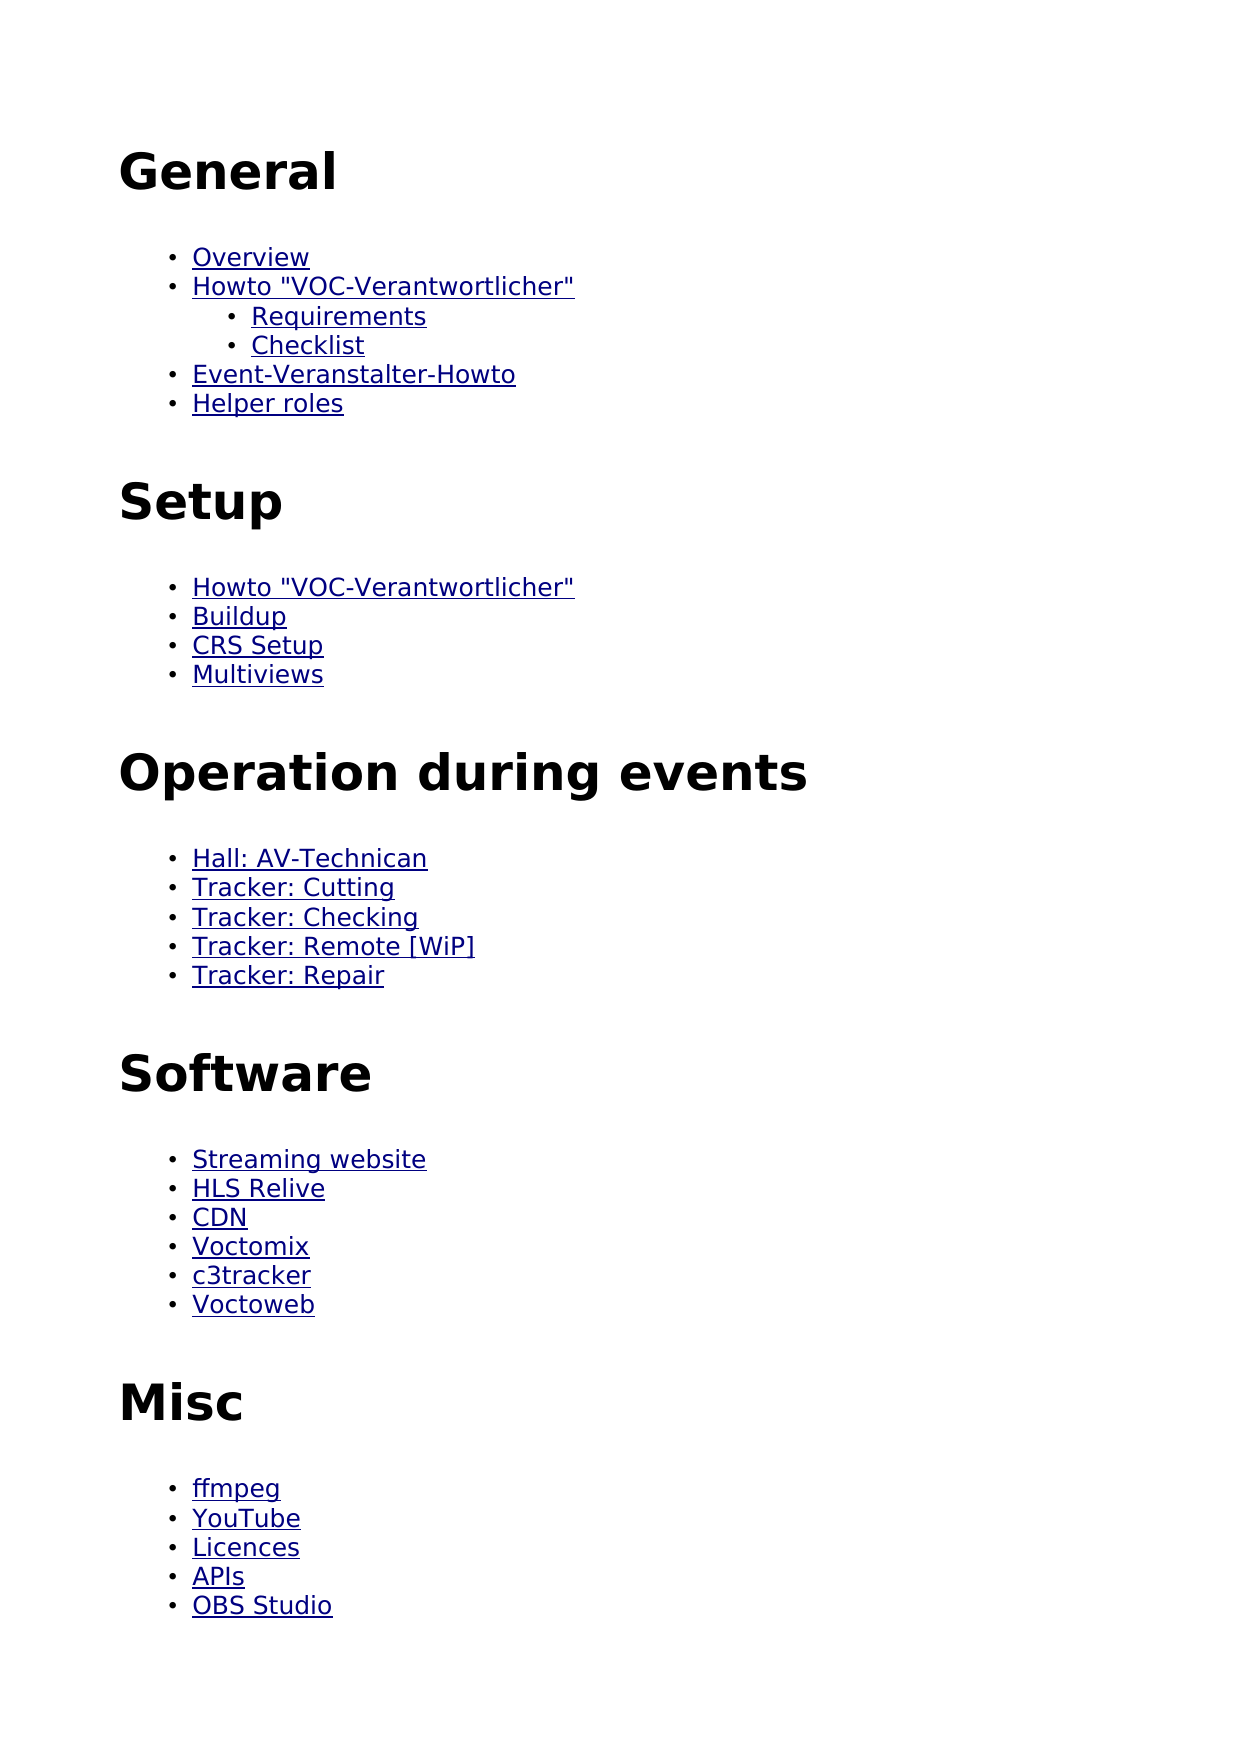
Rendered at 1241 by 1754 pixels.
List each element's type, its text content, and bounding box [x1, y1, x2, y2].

list Voctomix [177, 1232, 1122, 1262]
list Helper roles [177, 389, 1122, 418]
list Overview [177, 243, 1122, 272]
list ffmpeg [177, 1474, 1122, 1504]
subtitle General [118, 143, 1122, 201]
subtitle Setup [118, 473, 1122, 531]
list Multiviews [177, 661, 1122, 690]
list Event-Veranstalter-Howto [177, 360, 1122, 389]
list Buildup [177, 602, 1122, 631]
list OBS Studio [177, 1591, 1122, 1620]
list APIs [177, 1562, 1122, 1591]
list Tracker: Repair [177, 961, 1122, 990]
list Tracker: Checking [177, 903, 1122, 932]
list Streaming website [177, 1145, 1122, 1174]
list Howto "VOC-Verantwortlicher" [177, 573, 1122, 602]
list Voctoweb [177, 1291, 1122, 1320]
list Tracker: Cutting [177, 873, 1122, 903]
list c3tracker [177, 1262, 1122, 1291]
list Checklist [236, 331, 1122, 360]
list Licences [177, 1533, 1122, 1562]
subtitle Misc [118, 1374, 1122, 1433]
list Howto "VOC-Verantwortlicher" [177, 272, 1122, 302]
list Requirements [236, 302, 1122, 331]
list CDN [177, 1203, 1122, 1232]
list YouTube [177, 1504, 1122, 1533]
list Hall: AV-Technican [177, 844, 1122, 873]
list Tracker: Remote [WiP] [177, 932, 1122, 961]
list CRS Setup [177, 631, 1122, 661]
subtitle Software [118, 1045, 1122, 1103]
subtitle Operation during events [118, 744, 1122, 802]
list HLS Relive [177, 1174, 1122, 1203]
